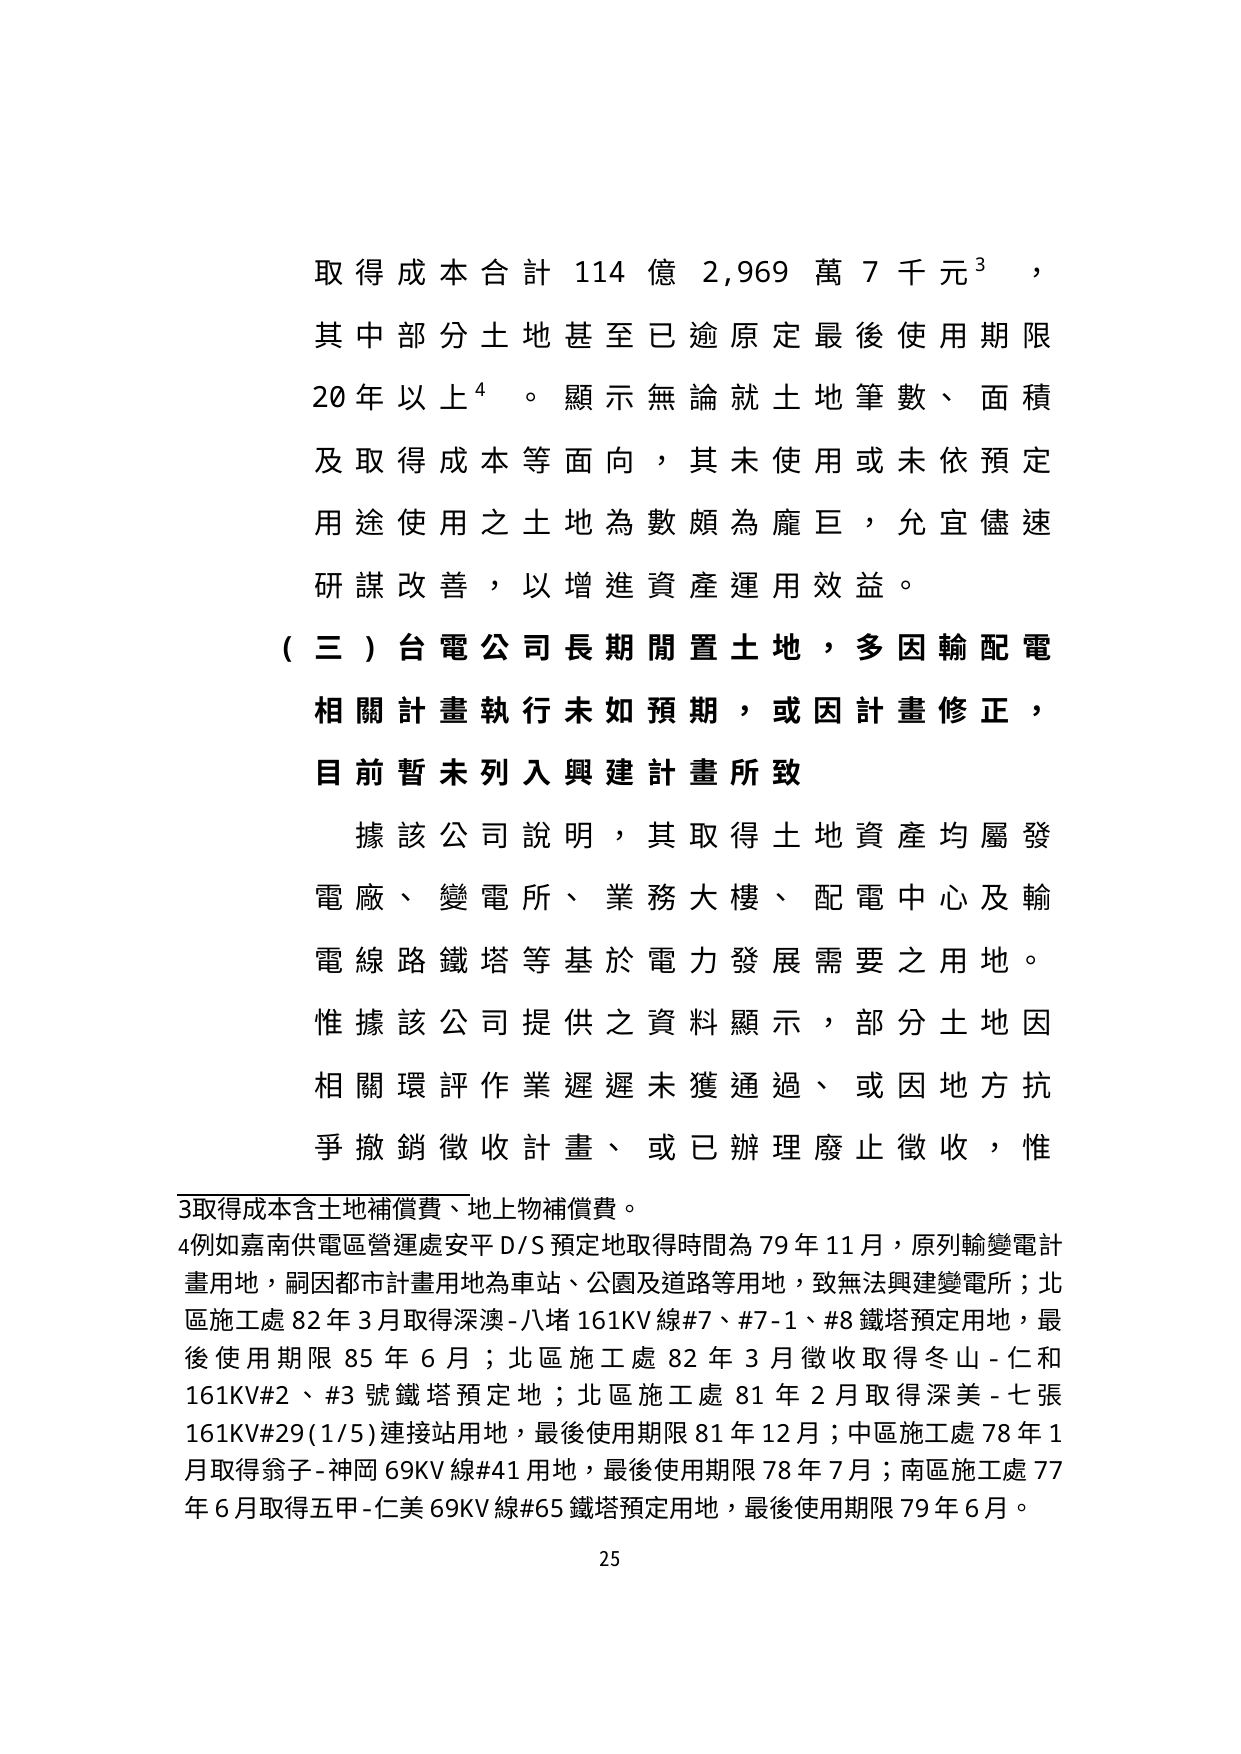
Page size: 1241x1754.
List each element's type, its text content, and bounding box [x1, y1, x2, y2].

text (三)台電公司長期閒置土地，多因輸配電相關計畫執行未如預期，或因計畫修正，目前暫未列入興建計畫所致 [242, 604, 1058, 792]
text 據該公司說明，其取得土地資產均屬發電廠、變電所、業務大樓、配電中心及輸電線路鐵塔等基於電力發展需要之用地。惟據該公司提供之資料顯示，部分土地因相關環評作業遲遲未獲通過、或因地方抗爭撤銷徵收計畫、或已辦理廢止徵收，惟 [271, 792, 1058, 1167]
text 取得成本含土地補償費、地上物補償費。 [177, 1196, 1063, 1225]
text 例如嘉南供電區營運處安平D/S預定地取得時間為79年11月，原列輸變電計畫用地，嗣因都市計畫用地為車站、公園及道路等用地，致無法興建變電所；北區施工處82年3月取得深澳-八堵161KV線#7、#7-1、#8鐵塔預定用地，最後使用期限85年6月；北區施工處82年3月徵收取得冬山-仁和161KV#2、#3號鐵塔預定地；北區施工處81年2月取得深美-七張161KV#29(1/5)連接站用地，最後使用期限81年12月；中區施工處78年1月取得翁子-神岡69KV線#41用地，最後使用期限78年7月；南區施工處77年6月取得五甲-仁美69KV線#65鐵塔預定用地，最後使用期限79年6月。 [177, 1225, 1063, 1525]
text 取得成本合計114億2,969萬7千元，其中部分土地甚至已逾原定最後使用期限20年以上。顯示無論就土地筆數、面積及取得成本等面向，其未使用或未依預定用途使用之土地為數頗為龐巨，允宜儘速研謀改善，以增進資產運用效益。 [271, 229, 1058, 604]
